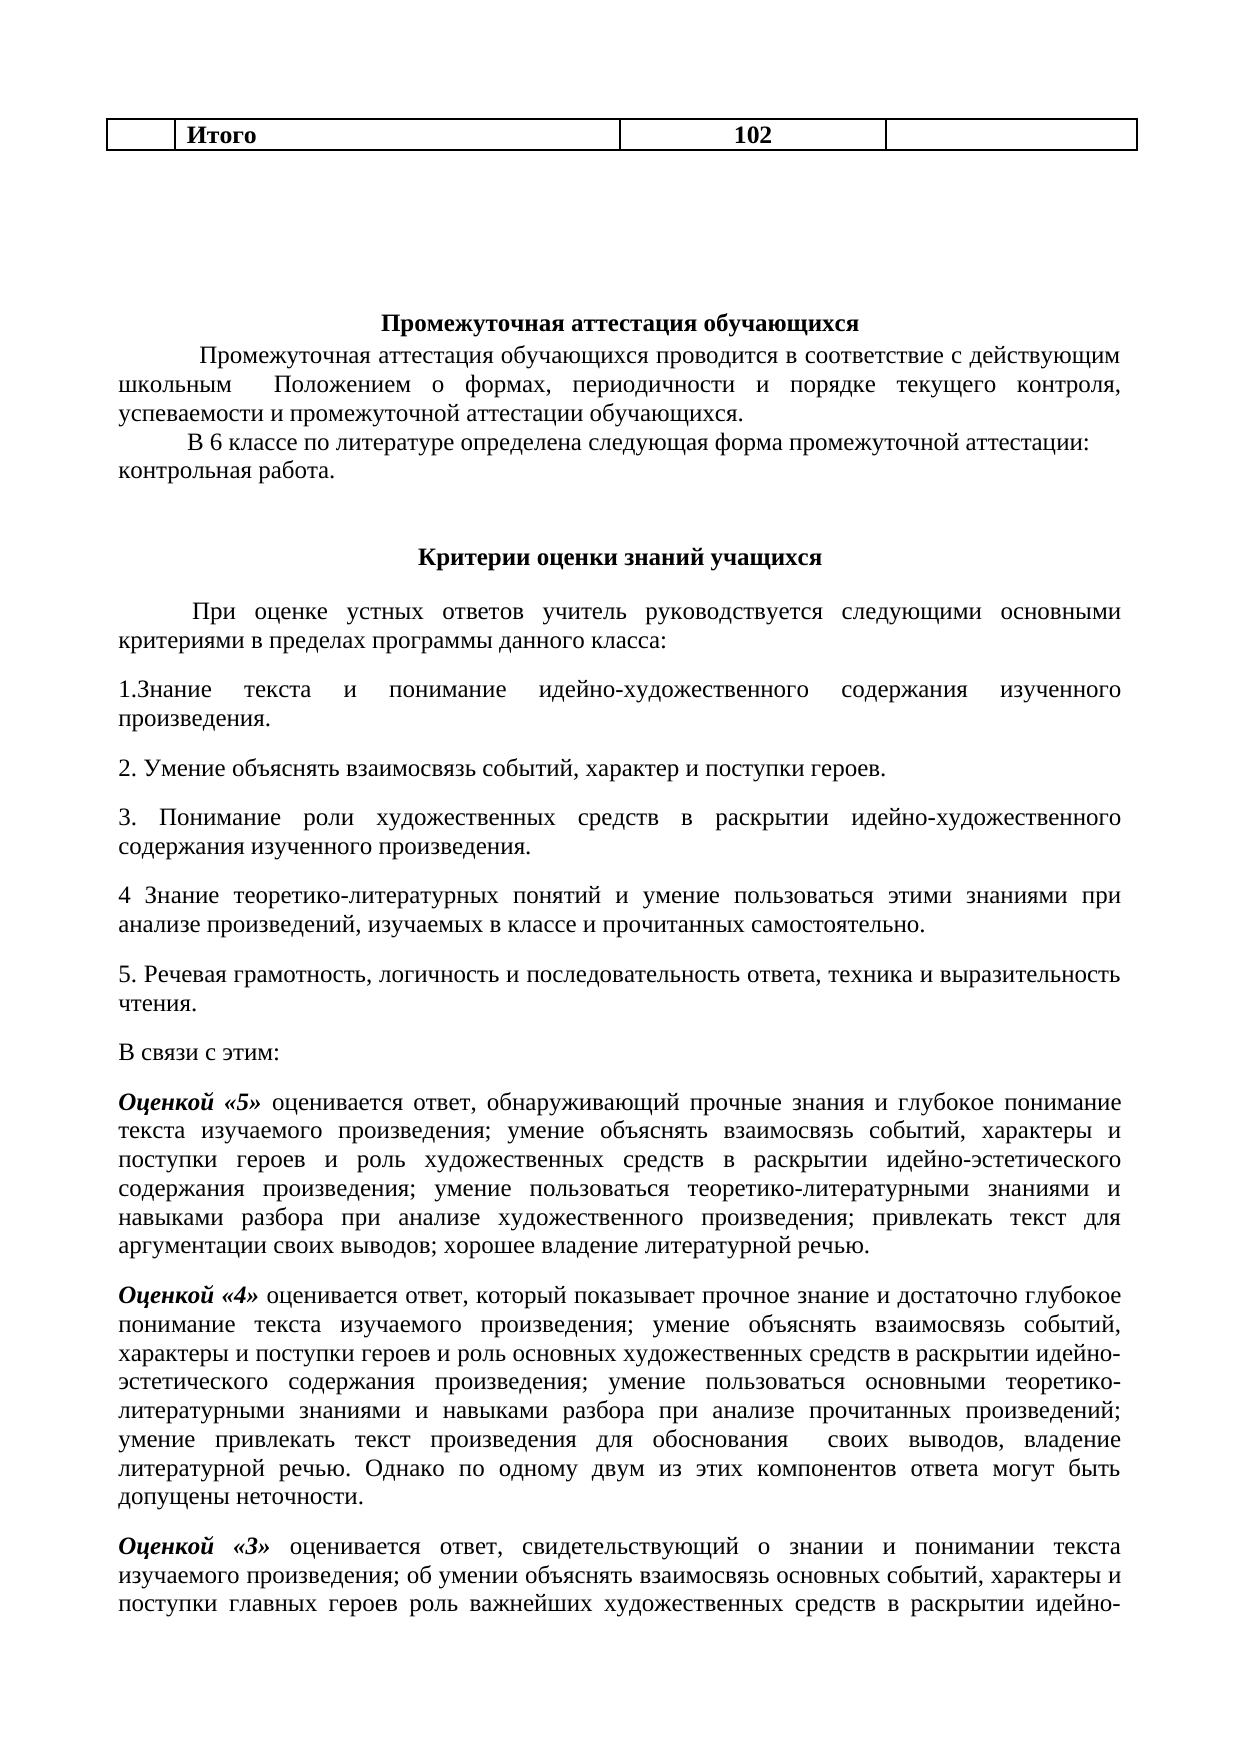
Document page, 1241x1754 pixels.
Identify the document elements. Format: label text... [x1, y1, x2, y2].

text Оценкой «4» оценивается ответ, который показывает прочное знание и достаточно глубокое понимание текста изучаемого произведения; умение объяснять взаимосвязь событий, характеры и поступки героев и роль основных художественных средств в раскрытии идейно-эстетического содержания произведения; умение пользоваться основными теоретико-литературными знаниями и навыками разбора при анализе прочитанных произведений; умение привлекать текст произведения для обоснования своих выводов, владение литературной речью. Однако по одному двум из этих компонентов ответа могут быть допущены неточности. [118, 1280, 1122, 1510]
text В связи с этим: [118, 1037, 1122, 1066]
text Критерии оценки знаний учащихся [118, 542, 1122, 571]
text 2. Умение объяснять взаимосвязь событий, характер и поступки героев. [118, 753, 1122, 781]
text 1.Знание текста и понимание идейно-художественного содержания изученного произведения. [118, 674, 1122, 732]
text Промежуточная аттестация обучающихся [118, 308, 1122, 336]
text В 6 классе по литературе определена следующая форма промежуточной аттестации: контрольная работа. [118, 427, 1122, 484]
text 4 Знание теоретико-литературных понятий и умение пользоваться этими знаниями при анализе произведений, изучаемых в классе и прочитанных самостоятельно. [118, 881, 1122, 938]
table_cell [108, 120, 174, 149]
text При оценке устных ответов учитель руководствуется следующими основными критериями в пределах программы данного класса: [118, 596, 1122, 653]
table_cell [887, 120, 1136, 149]
text 3. Понимание роли художественных средств в раскрытии идейно-художественного содержания изученного произведения. [118, 802, 1122, 860]
table_cell 102 [621, 120, 885, 149]
text Оценкой «5» оценивается ответ, обнаруживающий прочные знания и глубокое понимание текста изучаемого произведения; умение объяснять взаимосвязь событий, характеры и поступки героев и роль художественных средств в раскрытии идейно-эстетического содержания произведения; умение пользоваться теоретико-литературными знаниями и навыками разбора при анализе художественного произведения; привлекать текст для аргументации своих выводов; хорошее владение литературной речью. [118, 1087, 1122, 1259]
text Оценкой «3» оценивается ответ, свидетельствующий о знании и понимании текста изучаемого произведения; об умении объяснять взаимосвязь основных событий, характеры и поступки главных героев роль важнейших художественных средств в раскрытии идейно- [118, 1531, 1122, 1617]
table_cell Итого [176, 120, 619, 149]
text Промежуточная аттестация обучающихся проводится в соответствие с действующим школьным Положением о формах, периодичности и порядке текущего контроля, успеваемости и промежуточной аттестации обучающихся. [118, 341, 1122, 427]
text 5. Речевая грамотность, логичность и последовательность ответа, техника и выразительность чтения. [118, 959, 1122, 1016]
